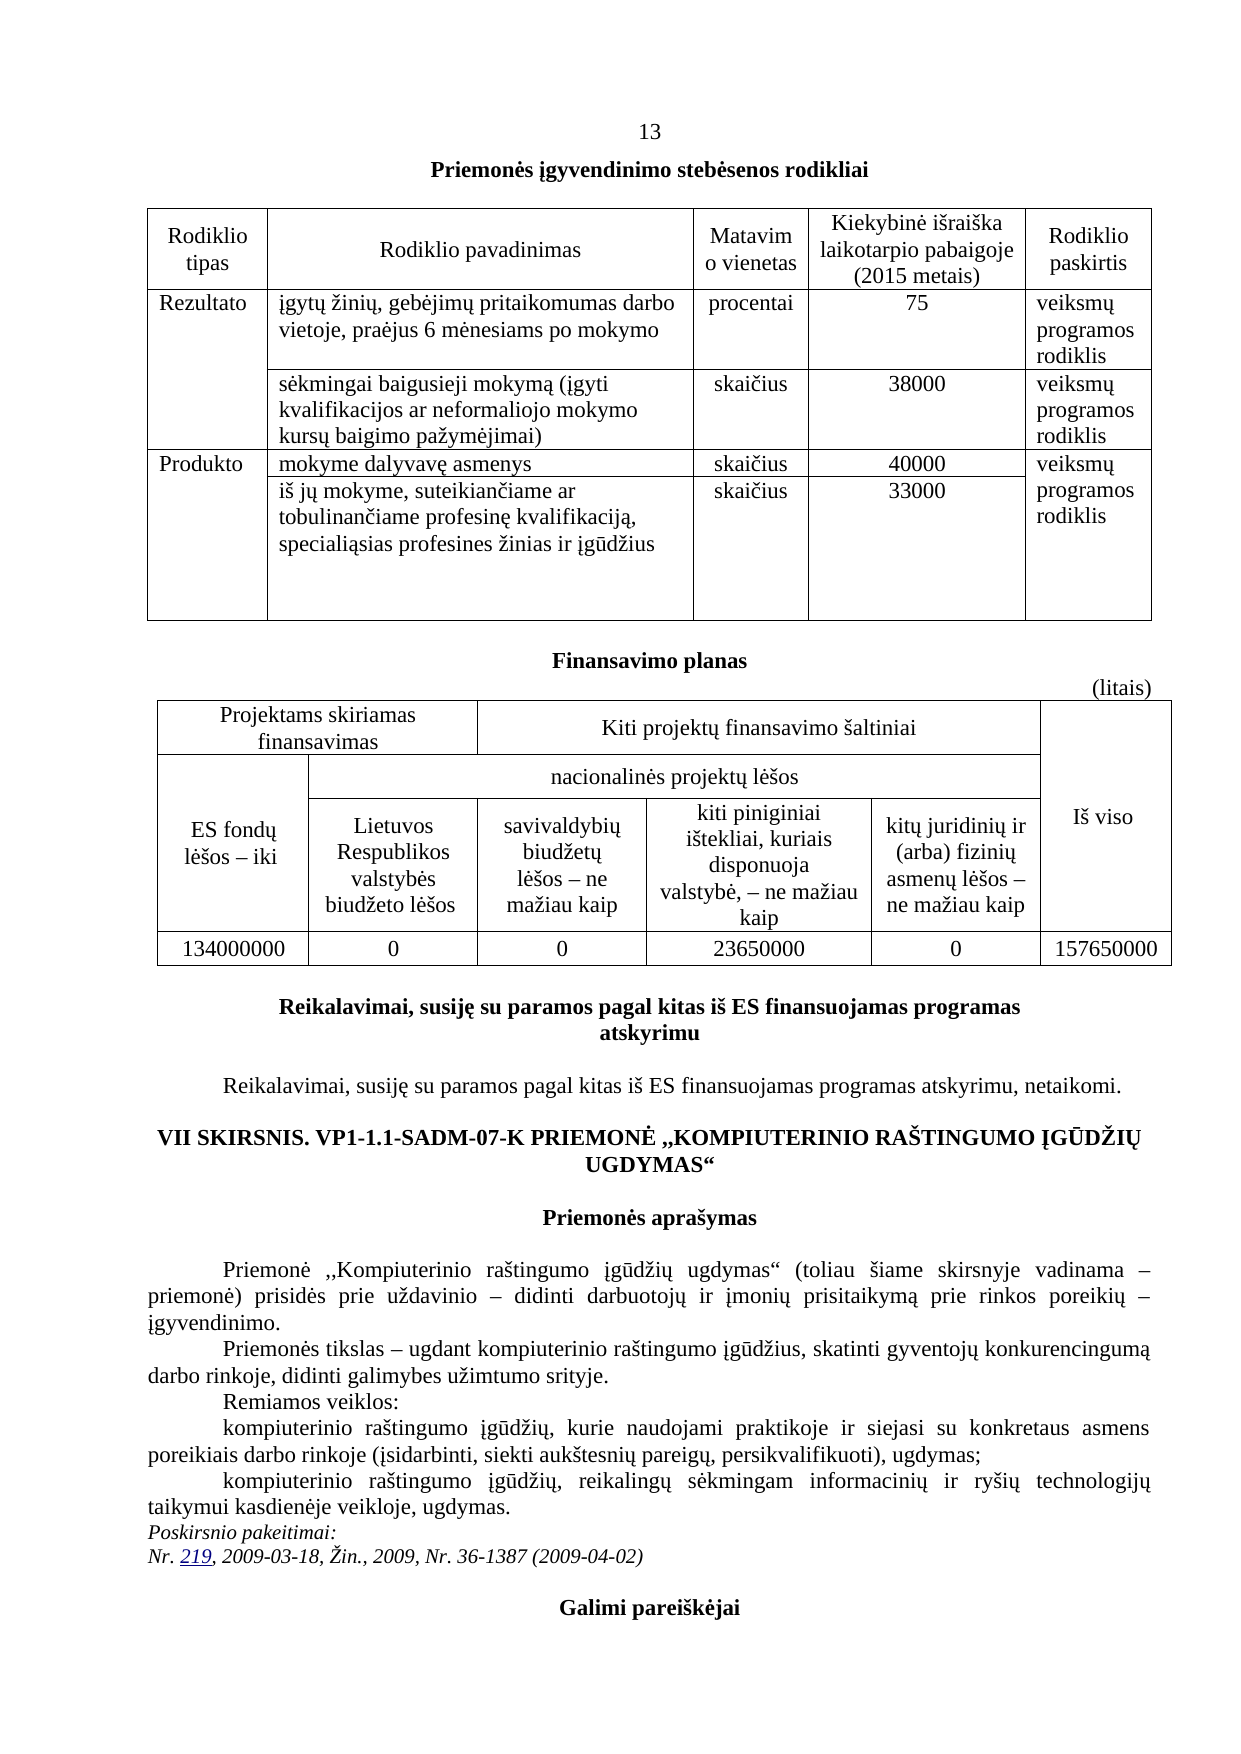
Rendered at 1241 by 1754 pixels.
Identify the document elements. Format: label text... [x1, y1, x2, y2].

text kompiuterinio raštingumo įgūdžių, kurie naudojami praktikoje ir siejasi su konkretaus asmens poreikiais darbo rinkoje (įsidarbinti, siekti aukštesnių pareigų, persikvalifikuoti), ugdymas; [148, 1414, 1152, 1467]
table_cell 157650000 [1041, 932, 1171, 965]
text Nr. 219, 2009-03-18, Žin., 2009, Nr. 36-1387 (2009-04-02) [148, 1544, 1152, 1568]
table_header Rodiklio tipas [148, 209, 267, 288]
table_cell 33000 [809, 477, 1025, 620]
table_cell nacionalinės projektų lėšos [309, 755, 1040, 798]
table_cell skaičius [694, 370, 808, 449]
text Priemonės aprašymas [148, 1203, 1152, 1230]
table_header Kiti projektų finansavimo šaltiniai [478, 701, 1040, 754]
table_cell veiksmų programos rodiklis [1026, 450, 1151, 620]
table_cell Rezultato [148, 290, 267, 449]
table_cell skaičius [694, 477, 808, 620]
text Galimi pareiškėjai [148, 1594, 1152, 1621]
table_cell kitų juridinių ir (arba) fizinių asmenų lėšos – ne mažiau kaip [872, 799, 1040, 931]
table_header Kiekybinė išraiška laikotarpio pabaigoje (2015 metais) [809, 209, 1025, 288]
table_cell 0 [872, 932, 1040, 965]
table_cell 0 [309, 932, 477, 965]
table_cell Lietuvos Respublikos valstybės biudžeto lėšos [309, 799, 477, 931]
table_cell procentai [694, 290, 808, 368]
table_cell veiksmų programos rodiklis [1026, 370, 1151, 449]
text Priemonė ,,Kompiuterinio raštingumo įgūdžių ugdymas“ (toliau šiame skirsnyje vadinama – priemonė) prisidės prie uždavinio – didinti darbuotojų ir įmonių prisitaikymą prie rinkos poreikių – įgyvendinimo. [148, 1256, 1152, 1335]
table_header Iš viso [1041, 701, 1171, 931]
table_cell kiti piniginiai ištekliai, kuriais disponuoja valstybė, – ne mažiau kaip [647, 799, 871, 931]
table_cell veiksmų programos rodiklis [1026, 290, 1151, 368]
table_header Projektams skiriamas finansavimas [158, 701, 477, 754]
text Priemonės tikslas – ugdant kompiuterinio raštingumo įgūdžius, skatinti gyventojų konkurencingumą darbo rinkoje, didinti galimybes užimtumo srityje. [148, 1335, 1152, 1388]
table_header Rodiklio pavadinimas [268, 209, 693, 288]
text Reikalavimai, susiję su paramos pagal kitas iš ES finansuojamas programas atskyrimu, netaikomi. [148, 1072, 1152, 1098]
table_cell sėkmingai baigusieji mokymą (įgyti kvalifikacijos ar neformaliojo mokymo kursų baigimo pažymėjimai) [268, 370, 693, 449]
text Priemonės įgyvendinimo stebėsenos rodikliai [148, 156, 1152, 182]
text Remiamos veiklos: [148, 1388, 1152, 1414]
text (litais) [148, 674, 1152, 700]
table_cell 134000000 [158, 932, 308, 965]
table_cell iš jų mokyme, suteikiančiame ar tobulinančiame profesinę kvalifikaciją, specialiąsias profesines žinias ir įgūdžius [268, 477, 693, 620]
table_cell mokyme dalyvavę asmenys [268, 450, 693, 476]
table_cell 40000 [809, 450, 1025, 476]
text Poskirsnio pakeitimai: [148, 1520, 1152, 1544]
table_cell 0 [478, 932, 646, 965]
text kompiuterinio raštingumo įgūdžių, reikalingų sėkmingam informacinių ir ryšių technologijų taikymui kasdienėje veikloje, ugdymas. [148, 1467, 1152, 1520]
table_header Rodiklio paskirtis [1026, 209, 1151, 288]
text Reikalavimai, susiję su paramos pagal kitas iš ES finansuojamas programas atskyrimu [148, 993, 1152, 1045]
subtitle VII SKIRSNIS. VP1-1.1-SADM-07-K PRIEMONĖ ,,KOMPIUTERINIO RAŠTINGUMO ĮGŪDŽIŲ UGDYMAS“ [148, 1124, 1152, 1177]
table_cell savivaldybių biudžetų lėšos – ne mažiau kaip [478, 799, 646, 931]
table_cell ES fondų lėšos – iki [158, 755, 308, 931]
table_header Matavimo vienetas [694, 209, 808, 288]
table_cell 38000 [809, 370, 1025, 449]
table_cell Produkto [148, 450, 267, 620]
table_cell skaičius [694, 450, 808, 476]
table_cell įgytų žinių, gebėjimų pritaikomumas darbo vietoje, praėjus 6 mėnesiams po mokymo [268, 290, 693, 368]
table_cell 75 [809, 290, 1025, 368]
table_cell 23650000 [647, 932, 871, 965]
text Finansavimo planas [148, 648, 1152, 674]
